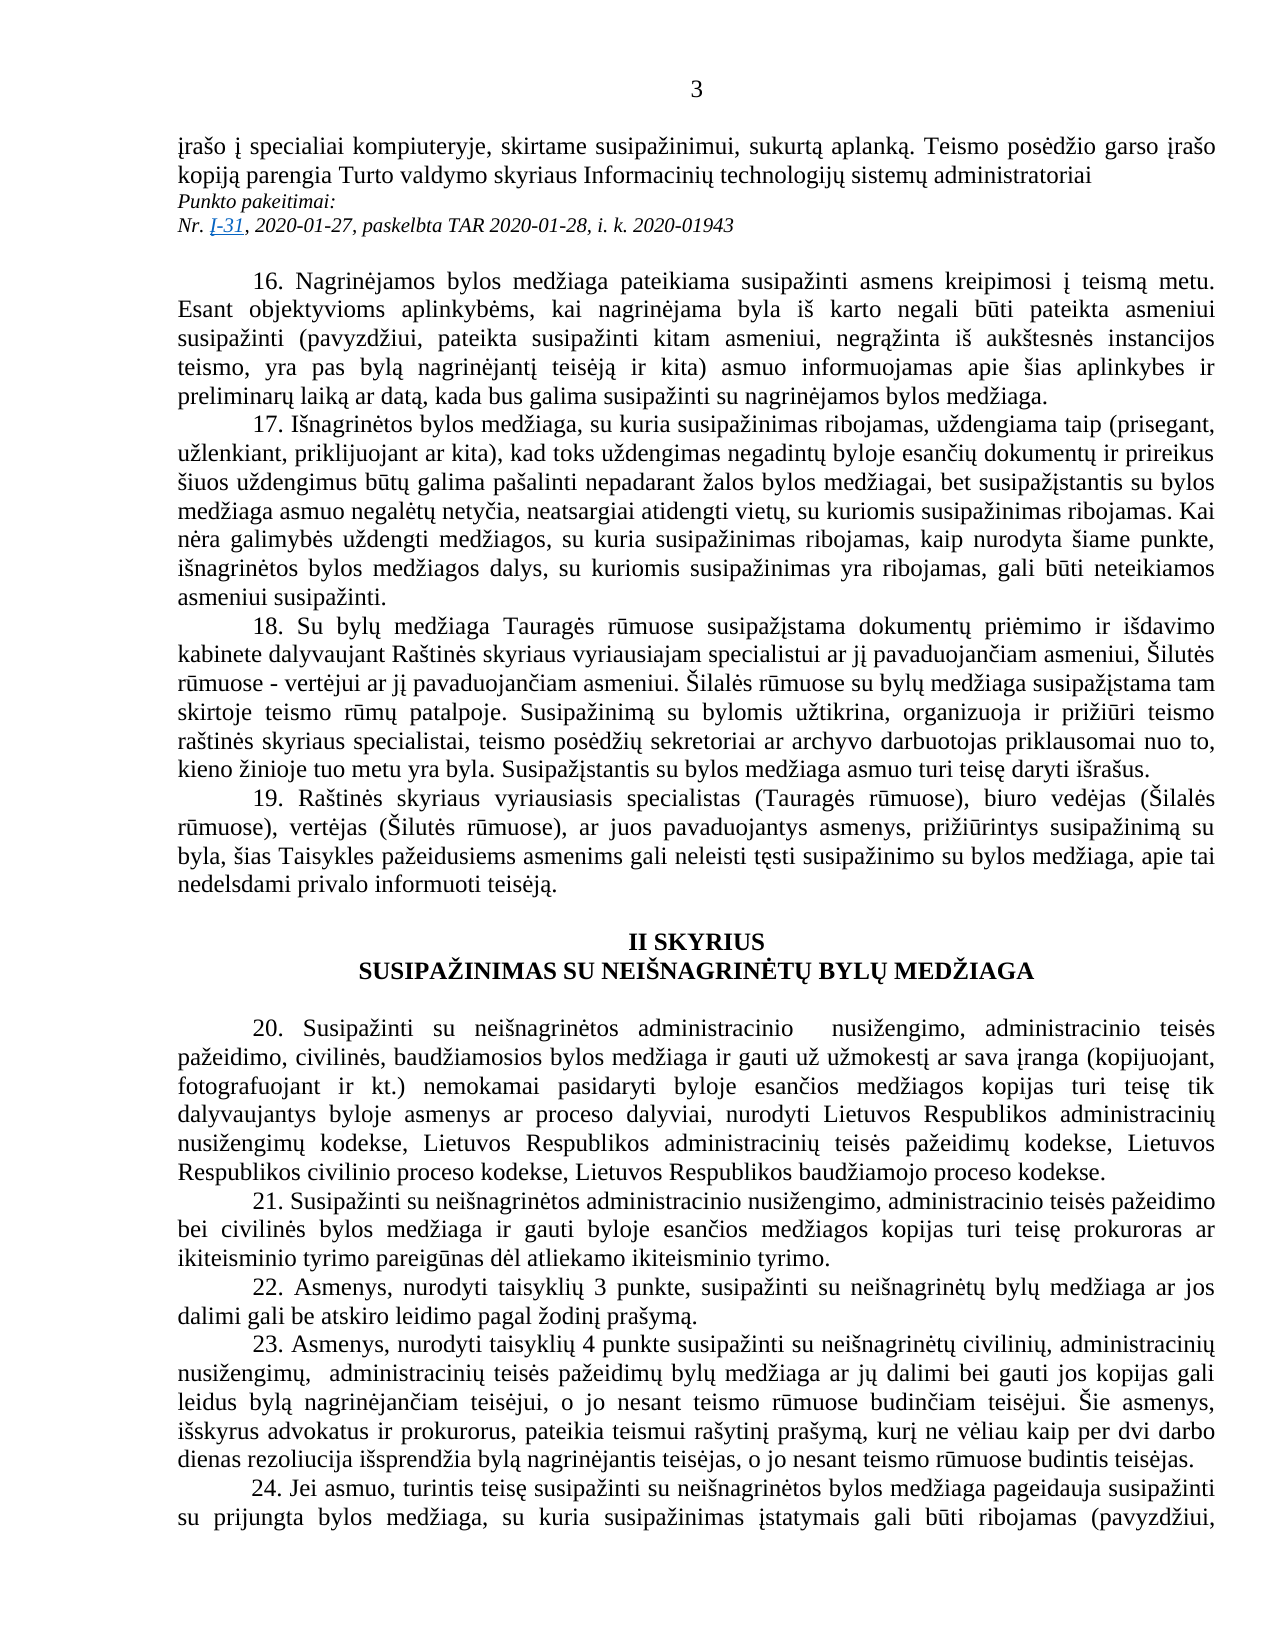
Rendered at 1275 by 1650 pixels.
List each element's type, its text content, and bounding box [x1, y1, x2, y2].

text 17. Išnagrinėtos bylos medžiaga, su kuria susipažinimas ribojamas, uždengiama taip (prisegant, užlenkiant, priklijuojant ar kita), kad toks uždengimas negadintų byloje esančių dokumentų ir prireikus šiuos uždengimus būtų galima pašalinti nepadarant žalos bylos medžiagai, bet susipažįstantis su bylos medžiaga asmuo negalėtų netyčia, neatsargiai atidengti vietų, su kuriomis susipažinimas ribojamas. Kai nėra galimybės uždengti medžiagos, su kuria susipažinimas ribojamas, kaip nurodyta šiame punkte, išnagrinėtos bylos medžiagos dalys, su kuriomis susipažinimas yra ribojamas, gali būti neteikiamos asmeniui susipažinti. [177, 409, 1216, 611]
text 22. Asmenys, nurodyti taisyklių 3 punkte, susipažinti su neišnagrinėtų bylų medžiaga ar jos dalimi gali be atskiro leidimo pagal žodinį prašymą. [177, 1272, 1216, 1329]
text 16. Nagrinėjamos bylos medžiaga pateikiama susipažinti asmens kreipimosi į teismą metu. Esant objektyvioms aplinkybėms, kai nagrinėjama byla iš karto negali būti pateikta asmeniui susipažinti (pavyzdžiui, pateikta susipažinti kitam asmeniui, negrąžinta iš aukštesnės instancijos teismo, yra pas bylą nagrinėjantį teisėją ir kita) asmuo informuojamas apie šias aplinkybes ir preliminarų laiką ar datą, kada bus galima susipažinti su nagrinėjamos bylos medžiaga. [177, 266, 1216, 409]
text 18. Su bylų medžiaga Tauragės rūmuose susipažįstama dokumentų priėmimo ir išdavimo kabinete dalyvaujant Raštinės skyriaus vyriausiajam specialistui ar jį pavaduojančiam asmeniui, Šilutės rūmuose - vertėjui ar jį pavaduojančiam asmeniui. Šilalės rūmuose su bylų medžiaga susipažįstama tam skirtoje teismo rūmų patalpoje. Susipažinimą su bylomis užtikrina, organizuoja ir prižiūri teismo raštinės skyriaus specialistai, teismo posėdžių sekretoriai ar archyvo darbuotojas priklausomai nuo to, kieno žinioje tuo metu yra byla. Susipažįstantis su bylos medžiaga asmuo turi teisę daryti išrašus. [177, 611, 1216, 783]
text SUSIPAŽINIMAS SU NEIŠNAGRINĖTŲ BYLŲ MEDŽIAGA [177, 956, 1216, 984]
text Nr. Į-31, 2020-01-27, paskelbta TAR 2020-01-28, i. k. 2020-01943 [177, 213, 1216, 237]
text 21. Susipažinti su neišnagrinėtos administracinio nusižengimo, administracinio teisės pažeidimo bei civilinės bylos medžiaga ir gauti byloje esančios medžiagos kopijas turi teisę prokuroras ar ikiteisminio tyrimo pareigūnas dėl atliekamo ikiteisminio tyrimo. [177, 1186, 1216, 1272]
text Punkto pakeitimai: [177, 189, 1216, 213]
text 20. Susipažinti su neišnagrinėtos administracinio nusižengimo, administracinio teisės pažeidimo, civilinės, baudžiamosios bylos medžiaga ir gauti už užmokestį ar sava įranga (kopijuojant, fotografuojant ir kt.) nemokamai pasidaryti byloje esančios medžiagos kopijas turi teisę tik dalyvaujantys byloje asmenys ar proceso dalyviai, nurodyti Lietuvos Respublikos administracinių nusižengimų kodekse, Lietuvos Respublikos administracinių teisės pažeidimų kodekse, Lietuvos Respublikos civilinio proceso kodekse, Lietuvos Respublikos baudžiamojo proceso kodekse. [177, 1013, 1216, 1186]
text 19. Raštinės skyriaus vyriausiasis specialistas (Tauragės rūmuose), biuro vedėjas (Šilalės rūmuose), vertėjas (Šilutės rūmuose), ar juos pavaduojantys asmenys, prižiūrintys susipažinimą su byla, šias Taisykles pažeidusiems asmenims gali neleisti tęsti susipažinimo su bylos medžiaga, apie tai nedelsdami privalo informuoti teisėją. [177, 783, 1216, 898]
text įrašo į specialiai kompiuteryje, skirtame susipažinimui, sukurtą aplanką. Teismo posėdžio garso įrašo kopiją parengia Turto valdymo skyriaus Informacinių technologijų sistemų administratoriai [177, 131, 1216, 189]
text 23. Asmenys, nurodyti taisyklių 4 punkte susipažinti su neišnagrinėtų civilinių, administracinių nusižengimų, administracinių teisės pažeidimų bylų medžiaga ar jų dalimi bei gauti jos kopijas gali leidus bylą nagrinėjančiam teisėjui, o jo nesant teismo rūmuose budinčiam teisėjui. Šie asmenys, išskyrus advokatus ir prokurorus, pateikia teismui rašytinį prašymą, kurį ne vėliau kaip per dvi darbo dienas rezoliucija išsprendžia bylą nagrinėjantis teisėjas, o jo nesant teismo rūmuose budintis teisėjas. [177, 1329, 1216, 1473]
text II SKYRIUS [177, 927, 1216, 956]
text 24. Jei asmuo, turintis teisę susipažinti su neišnagrinėtos bylos medžiaga pageidauja susipažinti su prijungta bylos medžiaga, su kuria susipažinimas įstatymais gali būti ribojamas (pavyzdžiui, [177, 1473, 1216, 1531]
